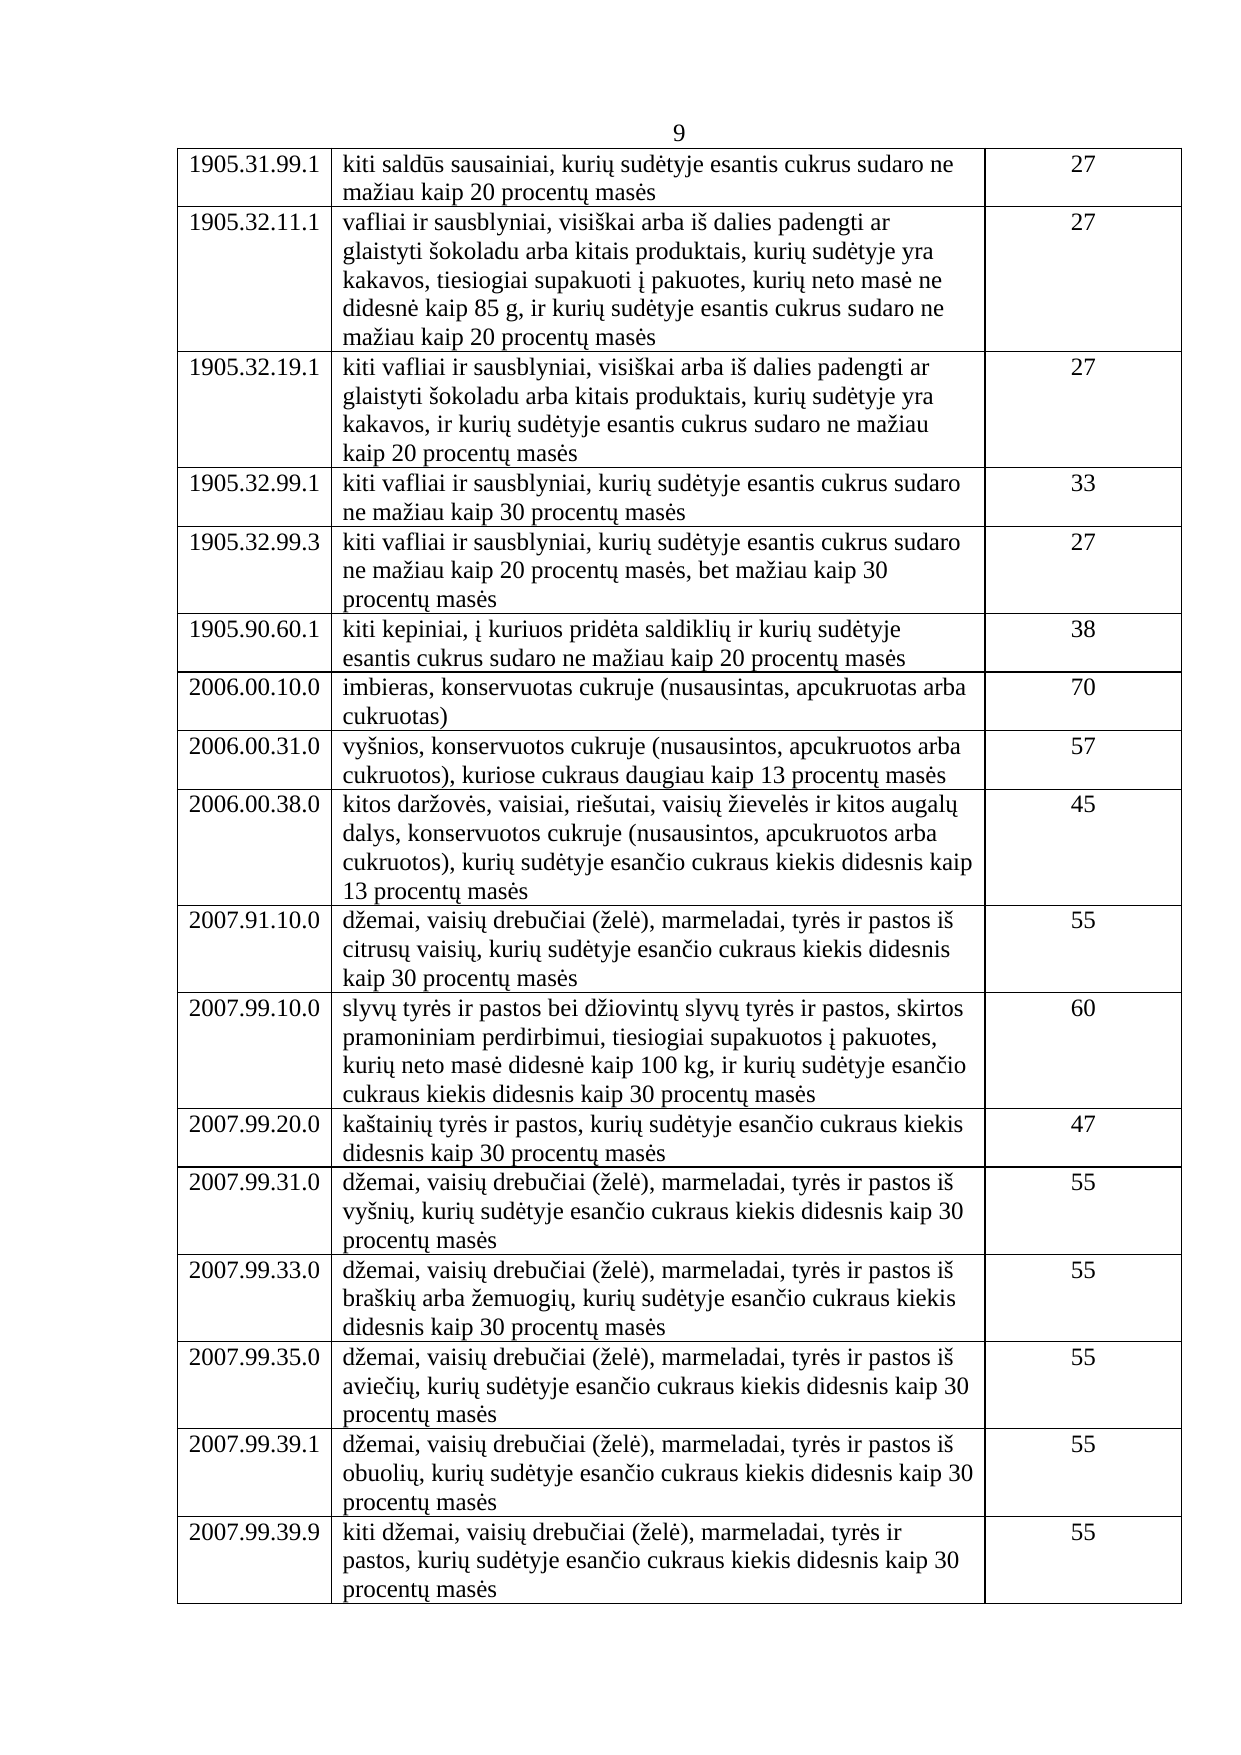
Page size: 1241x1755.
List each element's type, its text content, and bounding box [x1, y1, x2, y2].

table_cell kiti vafliai ir sausblyniai, visiškai arba iš dalies padengti ar glaistyti šokoladu arba kitais produktais, kurių sudėtyje yra kakavos, ir kurių sudėtyje esantis cukrus sudaro ne mažiau kaip 20 procentų masės [332, 352, 984, 467]
table_cell 2007.99.39.9 [178, 1517, 331, 1603]
table_cell 2007.99.20.0 [178, 1109, 331, 1166]
table_cell kiti vafliai ir sausblyniai, kurių sudėtyje esantis cukrus sudaro ne mažiau kaip 30 procentų masės [332, 468, 984, 526]
table_cell džemai, vaisių drebučiai (želė), marmeladai, tyrės ir pastos iš obuolių, kurių sudėtyje esančio cukraus kiekis didesnis kaip 30 procentų masės [332, 1429, 984, 1516]
table_cell 2007.99.33.0 [178, 1255, 331, 1341]
table_cell džemai, vaisių drebučiai (želė), marmeladai, tyrės ir pastos iš aviečių, kurių sudėtyje esančio cukraus kiekis didesnis kaip 30 procentų masės [332, 1342, 984, 1428]
table_cell kiti saldūs sausainiai, kurių sudėtyje esantis cukrus sudaro ne mažiau kaip 20 procentų masės [332, 149, 984, 206]
table_cell imbieras, konservuotas cukruje (nusausintas, apcukruotas arba cukruotas) [332, 673, 984, 730]
table_cell 60 [986, 993, 1181, 1108]
table_cell džemai, vaisių drebučiai (želė), marmeladai, tyrės ir pastos iš braškių arba žemuogių, kurių sudėtyje esančio cukraus kiekis didesnis kaip 30 procentų masės [332, 1255, 984, 1341]
table_cell kitos daržovės, vaisiai, riešutai, vaisių žievelės ir kitos augalų dalys, konservuotos cukruje (nusausintos, apcukruotos arba cukruotos), kurių sudėtyje esančio cukraus kiekis didesnis kaip 13 procentų masės [332, 790, 984, 904]
table_cell 1905.32.19.1 [178, 352, 331, 467]
table_cell 2007.99.39.1 [178, 1429, 331, 1516]
table_cell 55 [986, 1342, 1181, 1428]
table_cell kiti džemai, vaisių drebučiai (želė), marmeladai, tyrės ir pastos, kurių sudėtyje esančio cukraus kiekis didesnis kaip 30 procentų masės [332, 1517, 984, 1603]
table_cell džemai, vaisių drebučiai (želė), marmeladai, tyrės ir pastos iš vyšnių, kurių sudėtyje esančio cukraus kiekis didesnis kaip 30 procentų masės [332, 1168, 984, 1254]
table_cell 27 [986, 527, 1181, 613]
table_cell 47 [986, 1109, 1181, 1166]
table_cell 45 [986, 790, 1181, 904]
table_cell 27 [986, 352, 1181, 467]
table_cell 33 [986, 468, 1181, 526]
table_cell 2007.99.35.0 [178, 1342, 331, 1428]
table_cell kiti kepiniai, į kuriuos pridėta saldiklių ir kurių sudėtyje esantis cukrus sudaro ne mažiau kaip 20 procentų masės [332, 614, 984, 671]
table_cell 27 [986, 207, 1181, 351]
table_cell džemai, vaisių drebučiai (želė), marmeladai, tyrės ir pastos iš citrusų vaisių, kurių sudėtyje esančio cukraus kiekis didesnis kaip 30 procentų masės [332, 906, 984, 992]
table_cell 1905.90.60.1 [178, 614, 331, 671]
table_cell 2007.99.10.0 [178, 993, 331, 1108]
table_cell kaštainių tyrės ir pastos, kurių sudėtyje esančio cukraus kiekis didesnis kaip 30 procentų masės [332, 1109, 984, 1166]
table_cell 1905.31.99.1 [178, 149, 331, 206]
table_cell 55 [986, 1168, 1181, 1254]
table_cell 1905.32.11.1 [178, 207, 331, 351]
table_cell 2006.00.10.0 [178, 673, 331, 730]
table_cell 55 [986, 1255, 1181, 1341]
table_cell vyšnios, konservuotos cukruje (nusausintos, apcukruotos arba cukruotos), kuriose cukraus daugiau kaip 13 procentų masės [332, 731, 984, 788]
table_cell 38 [986, 614, 1181, 671]
table_cell 2006.00.31.0 [178, 731, 331, 788]
table_cell 55 [986, 1429, 1181, 1516]
table_cell 2007.99.31.0 [178, 1168, 331, 1254]
table_cell slyvų tyrės ir pastos bei džiovintų slyvų tyrės ir pastos, skirtos pramoniniam perdirbimui, tiesiogiai supakuotos į pakuotes, kurių neto masė didesnė kaip 100 kg, ir kurių sudėtyje esančio cukraus kiekis didesnis kaip 30 procentų masės [332, 993, 984, 1108]
table_cell 1905.32.99.1 [178, 468, 331, 526]
table_cell vafliai ir sausblyniai, visiškai arba iš dalies padengti ar glaistyti šokoladu arba kitais produktais, kurių sudėtyje yra kakavos, tiesiogiai supakuoti į pakuotes, kurių neto masė ne didesnė kaip 85 g, ir kurių sudėtyje esantis cukrus sudaro ne mažiau kaip 20 procentų masės [332, 207, 984, 351]
table_cell 55 [986, 1517, 1181, 1603]
table_cell 55 [986, 906, 1181, 992]
table_cell 57 [986, 731, 1181, 788]
table_cell 2007.91.10.0 [178, 906, 331, 992]
table_cell 27 [986, 149, 1181, 206]
table_cell 70 [986, 673, 1181, 730]
table_cell 2006.00.38.0 [178, 790, 331, 904]
table_cell 1905.32.99.3 [178, 527, 331, 613]
table_cell kiti vafliai ir sausblyniai, kurių sudėtyje esantis cukrus sudaro ne mažiau kaip 20 procentų masės, bet mažiau kaip 30 procentų masės [332, 527, 984, 613]
